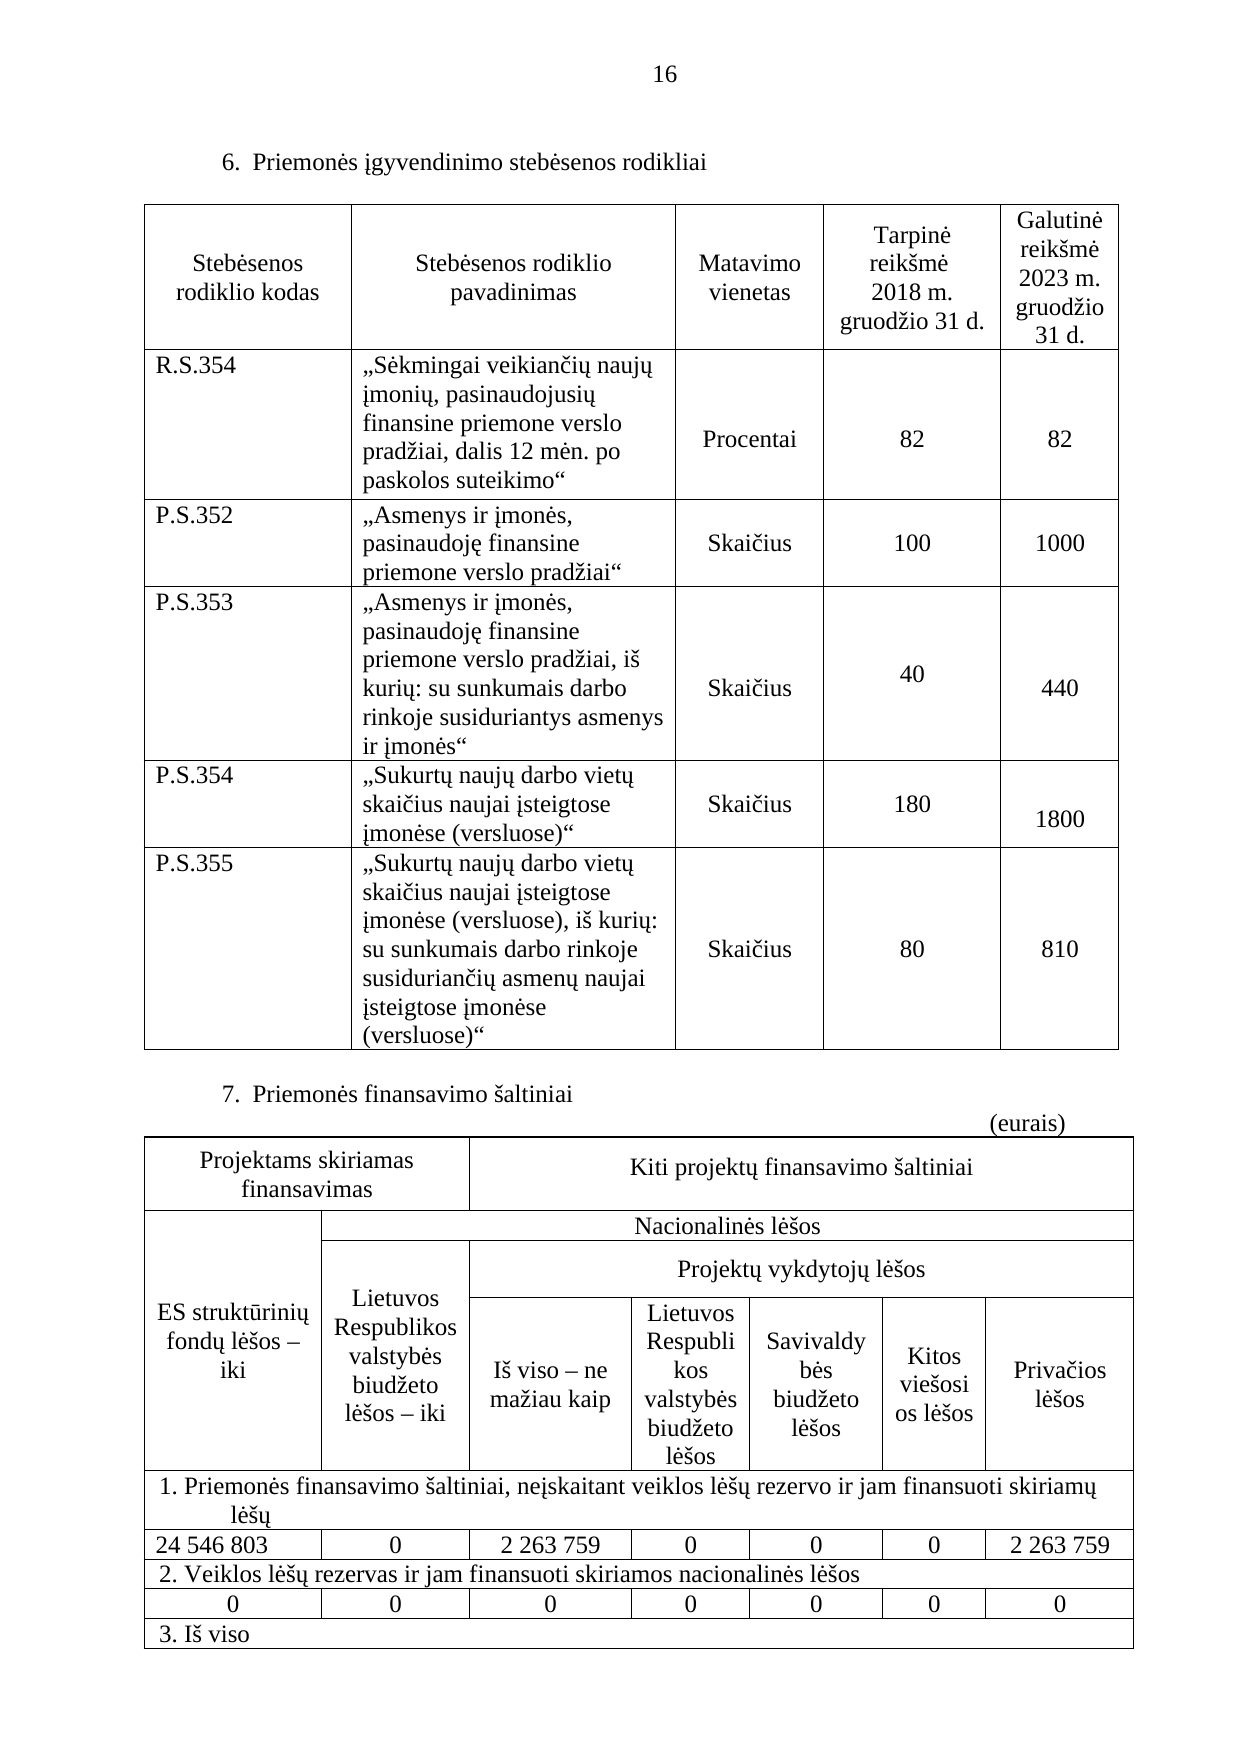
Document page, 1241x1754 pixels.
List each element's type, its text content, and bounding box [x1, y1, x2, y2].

table_cell Procentai [676, 350, 823, 499]
table_cell 180 [824, 761, 1000, 847]
table_cell „Asmenys ir įmonės, pasinaudoję finansine priemone verslo pradžiai, iš kurių: su sunkumais darbo rinkoje susiduriantys asmenys ir įmonės“ [352, 587, 675, 759]
table_header Projektams skiriamas finansavimas [145, 1138, 469, 1210]
table_cell P.S.352 [145, 500, 351, 586]
table_cell 1000 [1001, 500, 1118, 586]
table_cell 2. Veiklos lėšų rezervas ir jam finansuoti skiriamos nacionalinės lėšos [145, 1560, 1133, 1588]
table_cell 100 [824, 500, 1000, 586]
table_cell Savivaldybės biudžeto lėšos [750, 1298, 882, 1470]
table_cell 0 [632, 1530, 749, 1558]
table_cell P.S.355 [145, 848, 351, 1049]
table_cell 0 [883, 1589, 985, 1618]
table_cell 40 [824, 587, 1000, 759]
table_header Stebėsenos rodiklio kodas [145, 205, 351, 349]
table_cell 0 [322, 1589, 469, 1618]
text 7. Priemonės finansavimo šaltiniai [222, 1079, 1181, 1108]
table_header Stebėsenos rodiklio pavadinimas [352, 205, 675, 349]
table_cell Lietuvos Respublikos valstybės biudžeto lėšos – iki [322, 1241, 469, 1470]
table_cell 2 263 759 [470, 1530, 631, 1558]
table_cell 440 [1001, 587, 1118, 759]
table_cell ES struktūrinių fondų lėšos – iki [145, 1211, 321, 1470]
table_cell 0 [632, 1589, 749, 1618]
table_cell 0 [470, 1589, 631, 1618]
table_cell Skaičius [676, 761, 823, 847]
table_cell 0 [883, 1530, 985, 1558]
table_header Matavimo vienetas [676, 205, 823, 349]
table_cell 0 [986, 1589, 1133, 1618]
table_header Kiti projektų finansavimo šaltiniai [470, 1138, 1133, 1210]
table_cell Lietuvos Respublikos valstybės biudžeto lėšos [632, 1298, 749, 1470]
table_cell 0 [322, 1530, 469, 1558]
table_cell Kitos viešosios lėšos [883, 1298, 985, 1470]
table_cell 810 [1001, 848, 1118, 1049]
table_cell 0 [145, 1589, 321, 1618]
table_cell „Sukurtų naujų darbo vietų skaičius naujai įsteigtose įmonėse (versluose), iš kurių: su sunkumais darbo rinkoje susiduriančių asmenų naujai įsteigtose įmonėse (versluose)“ [352, 848, 675, 1049]
table_header Galutinė reikšmė 2023 m. gruodžio 31 d. [1001, 205, 1118, 349]
text (eurais) [148, 1108, 1181, 1136]
table_cell 3. Iš viso [145, 1619, 1133, 1648]
table_cell 80 [824, 848, 1000, 1049]
table_cell „Sukurtų naujų darbo vietų skaičius naujai įsteigtose įmonėse (versluose)“ [352, 761, 675, 847]
table_cell Skaičius [676, 848, 823, 1049]
table_cell Skaičius [676, 587, 823, 759]
table_cell Projektų vykdytojų lėšos [470, 1241, 1133, 1297]
table_cell 1. Priemonės finansavimo šaltiniai, neįskaitant veiklos lėšų rezervo ir jam finansuoti skiriamų lėšų [145, 1471, 1133, 1529]
table_cell Privačios lėšos [986, 1298, 1133, 1470]
table_cell 1800 [1001, 761, 1118, 847]
table_cell R.S.354 [145, 350, 351, 499]
table_cell 0 [750, 1530, 882, 1558]
table_cell 82 [1001, 350, 1118, 499]
table_header Tarpinė reikšmė 2018 m. gruodžio 31 d. [824, 205, 1000, 349]
table_cell 0 [750, 1589, 882, 1618]
table_cell P.S.354 [145, 761, 351, 847]
table_cell „Asmenys ir įmonės, pasinaudoję finansine priemone verslo pradžiai“ [352, 500, 675, 586]
table_cell Skaičius [676, 500, 823, 586]
table_cell 2 263 759 [986, 1530, 1133, 1558]
table_cell 82 [824, 350, 1000, 499]
table_cell Iš viso – ne mažiau kaip [470, 1298, 631, 1470]
table_cell Nacionalinės lėšos [322, 1211, 1133, 1239]
table_cell P.S.353 [145, 587, 351, 759]
table_cell „Sėkmingai veikiančių naujų įmonių, pasinaudojusių finansine priemone verslo pradžiai, dalis 12 mėn. po paskolos suteikimo“ [352, 350, 675, 499]
text 6. Priemonės įgyvendinimo stebėsenos rodikliai [222, 147, 1181, 176]
table_cell 24 546 803 [145, 1530, 321, 1558]
